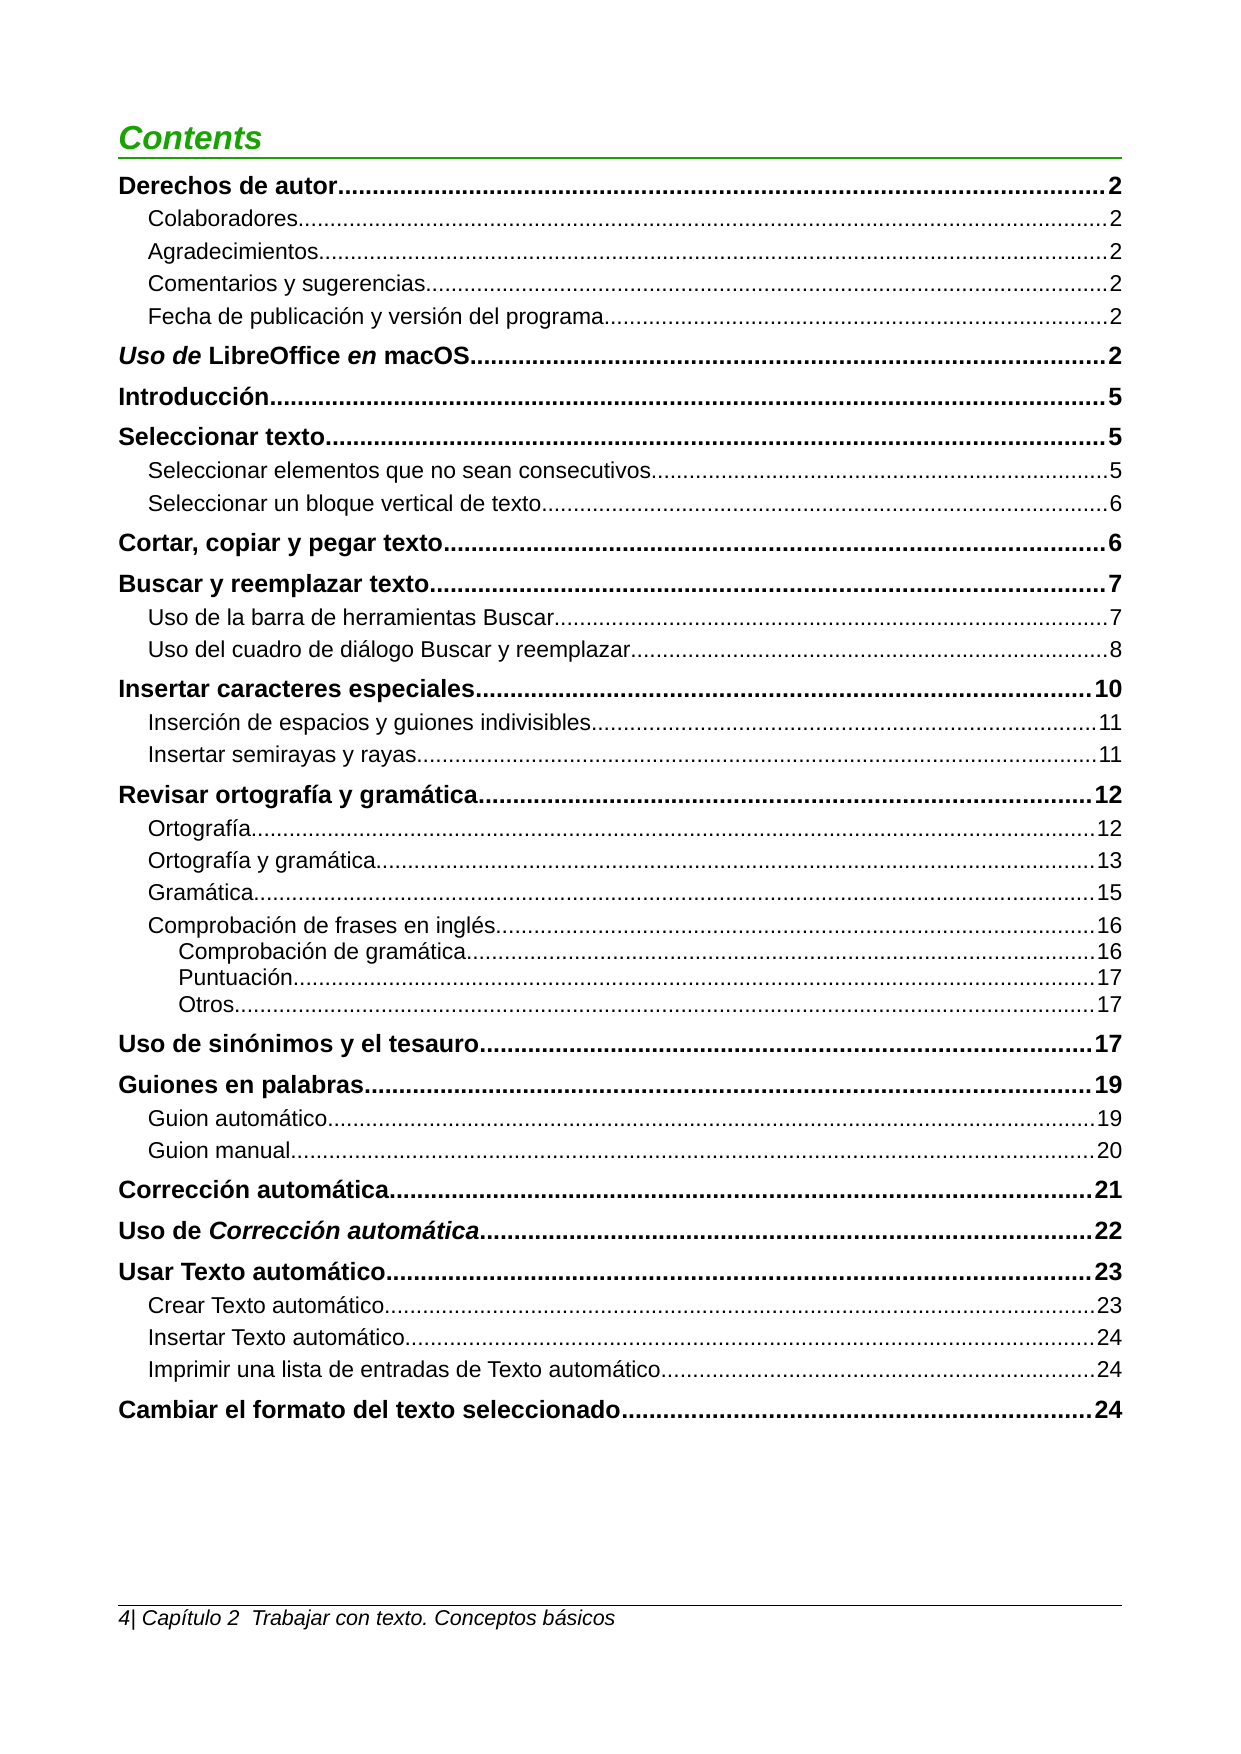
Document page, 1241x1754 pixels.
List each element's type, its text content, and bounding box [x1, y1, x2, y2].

text Otros 17 [178, 991, 1122, 1017]
text Comentarios y sugerencias 2 [148, 270, 1122, 297]
text Cambiar el formato del texto seleccionado 24 [118, 1395, 1122, 1423]
text Puntuación 17 [178, 964, 1122, 991]
text Revisar ortografía y gramática 12 [118, 780, 1122, 808]
text Crear Texto automático 23 [148, 1292, 1122, 1318]
text Guiones en palabras 19 [118, 1070, 1122, 1098]
text Ortografía y gramática 13 [148, 847, 1122, 873]
text Insertar Texto automático 24 [148, 1324, 1122, 1350]
text Guion manual 20 [148, 1137, 1122, 1163]
text Corrección automática 21 [118, 1175, 1122, 1204]
text Uso de Corrección automática 22 [118, 1216, 1122, 1245]
text Cortar, copiar y pegar texto 6 [118, 528, 1122, 557]
text Ortografía 12 [148, 814, 1122, 841]
text Imprimir una lista de entradas de Texto automático 24 [148, 1356, 1122, 1383]
text Insertar caracteres especiales 10 [118, 674, 1122, 703]
text Comprobación de gramática 16 [178, 938, 1122, 964]
text Comprobación de frases en inglés 16 [148, 912, 1122, 938]
text Derechos de autor 2 [118, 171, 1122, 199]
text Uso del cuadro de diálogo Buscar y reemplazar 8 [148, 636, 1122, 662]
subtitle Contents [118, 118, 1122, 157]
text Seleccionar elementos que no sean consecutivos 5 [148, 457, 1122, 483]
text Uso de LibreOffice en macOS 2 [118, 341, 1122, 370]
text Gramática 15 [148, 879, 1122, 906]
text Introducción 5 [118, 382, 1122, 410]
text Uso de la barra de herramientas Buscar 7 [148, 603, 1122, 630]
text Guion automático 19 [148, 1104, 1122, 1131]
text Seleccionar un bloque vertical de texto 6 [148, 489, 1122, 516]
text Fecha de publicación y versión del programa 2 [148, 303, 1122, 329]
text Colaboradores 2 [148, 205, 1122, 232]
text Inserción de espacios y guiones indivisibles 11 [148, 709, 1122, 735]
text Seleccionar texto 5 [118, 422, 1122, 451]
text Uso de sinónimos y el tesauro 17 [118, 1029, 1122, 1058]
text Buscar y reemplazar texto 7 [118, 569, 1122, 597]
text Insertar semirayas y rayas 11 [148, 741, 1122, 768]
text Agradecimientos 2 [148, 238, 1122, 264]
text Usar Texto automático 23 [118, 1257, 1122, 1286]
